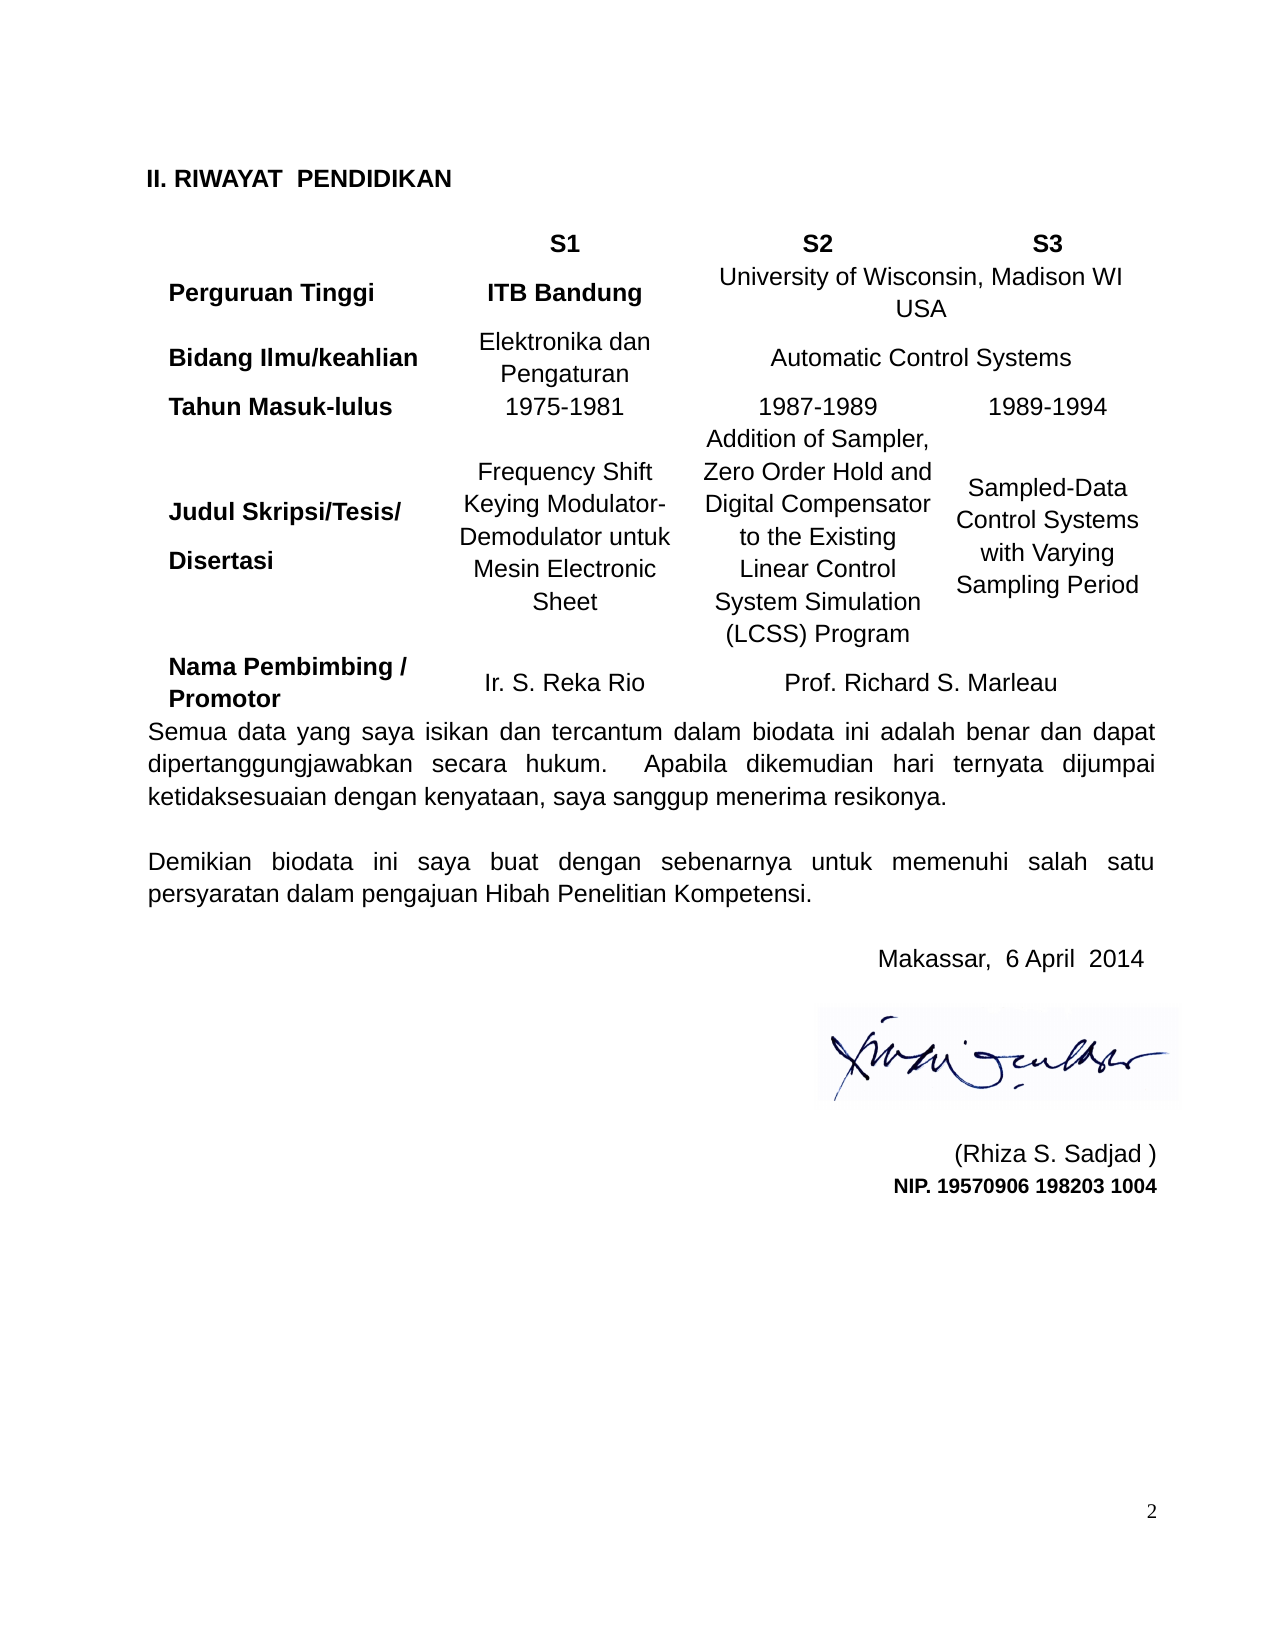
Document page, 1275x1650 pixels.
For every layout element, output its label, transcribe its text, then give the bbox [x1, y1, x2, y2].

table_cell University of Wisconsin, Madison WI USA [691, 256, 1151, 321]
table_cell Addition of Sampler, Zero Order Hold and Digital Compensator to the Existing Linear Control System Simulation (LCSS) Program [691, 418, 944, 646]
table_cell Bidang Ilmu/keahlian [157, 321, 438, 386]
text Semua data yang saya isikan dan tercantum dalam biodata ini adalah benar dan dapat dipertanggungjawabkan secara hukum. Apabila dikemudian hari ternyata dijumpai ketidaksesuaian dengan kenyataan, saya sanggup menerima resikonya. [148, 711, 1157, 808]
table_cell Frequency Shift Keying Modulator-Demodulator untuk Mesin Electronic Sheet [438, 418, 691, 646]
table_cell 1987-1989 [691, 386, 944, 418]
table_header S2 [691, 223, 944, 256]
table_cell Perguruan Tinggi [157, 256, 438, 321]
table_cell 1975-1981 [438, 386, 691, 418]
table_cell Sampled-Data Control Systems with Varying Sampling Period [944, 418, 1151, 646]
table_cell Judul Skripsi/Tesis/ Disertasi [157, 418, 438, 646]
list II. RIWAYAT PENDIDIKAN [146, 158, 1157, 191]
table_cell Nama Pembimbing / Promotor [157, 646, 438, 711]
text (Rhiza S. Sadjad ) [823, 1110, 1157, 1166]
text Demikian biodata ini saya buat dengan sebenarnya untuk memenuhi salah satu persyaratan dalam pengajuan Hibah Penelitian Kompetensi. [148, 841, 1157, 906]
table_header S3 [944, 223, 1151, 256]
table_cell Ir. S. Reka Rio [438, 646, 691, 711]
table_cell Elektronika dan Pengaturan [438, 321, 691, 386]
table_header [157, 223, 438, 256]
table_cell Prof. Richard S. Marleau [691, 646, 1151, 711]
table_cell ITB Bandung [438, 256, 691, 321]
text Makassar, 6 April 2014 [148, 938, 1144, 971]
table_cell 1989-1994 [944, 386, 1151, 418]
table_cell Tahun Masuk-lulus [157, 386, 438, 418]
text NIP. 19570906 198203 1004 [148, 1166, 1157, 1198]
table_header S1 [438, 223, 691, 256]
table_cell Automatic Control Systems [691, 321, 1151, 386]
picture [813, 1003, 1182, 1110]
